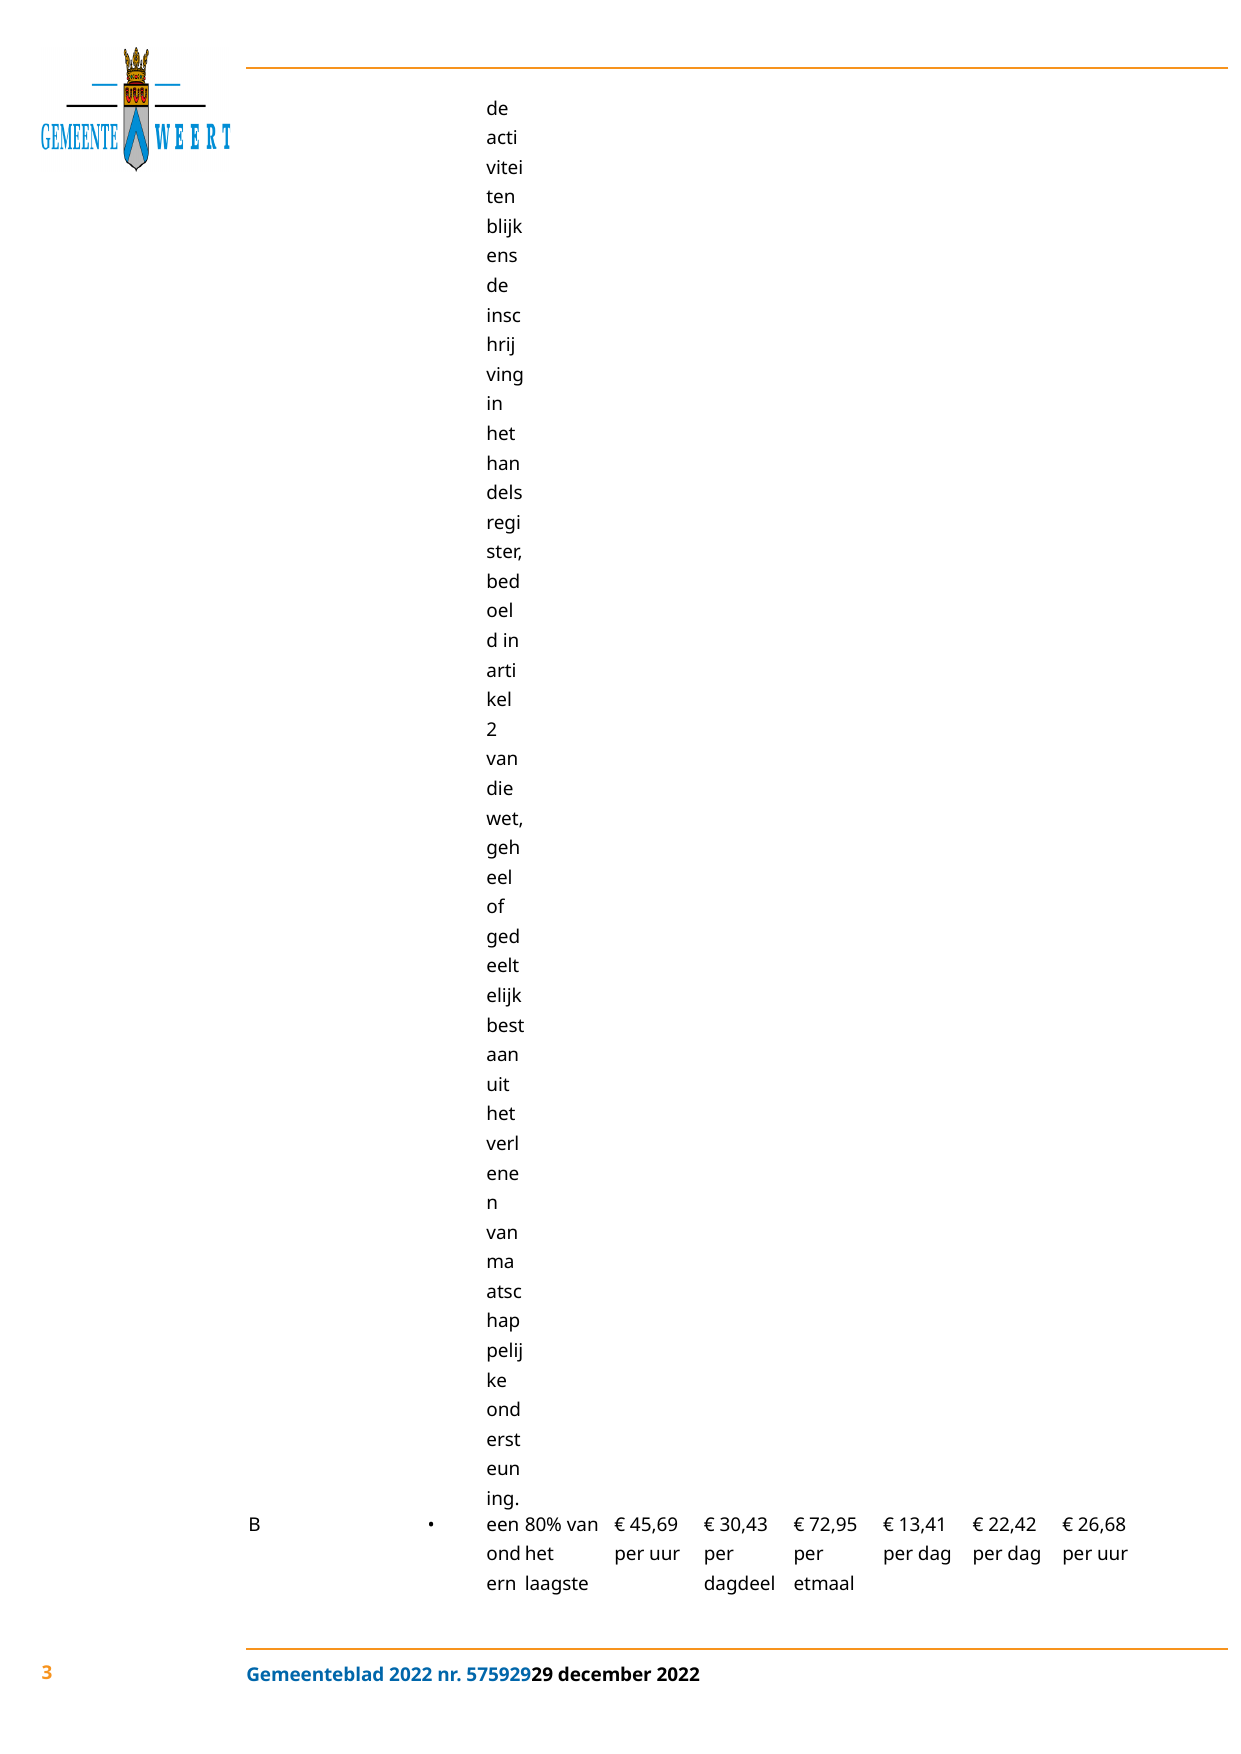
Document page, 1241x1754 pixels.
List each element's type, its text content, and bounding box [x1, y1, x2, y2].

table_cell [1062, 95, 1152, 1511]
table_cell € 26,68 per uur [1062, 1511, 1152, 1596]
table_cell € 72,95 per etmaal [793, 1511, 883, 1596]
table_cell [704, 95, 793, 1511]
picture [41, 47, 231, 172]
table_cell € 30,43 per dagdeel [704, 1511, 793, 1596]
table_cell B [248, 1511, 338, 1596]
table_cell 80% van het laagste [525, 1511, 614, 1596]
table_cell € 22,42 per dag [973, 1511, 1062, 1596]
table_cell [793, 95, 883, 1511]
table_cell een onderneming als bedoeld in artikel 5, onderdelen a, c, d of e, van de Handelsregisterwet 2007; en waarvan de activiteiten blijkens de inschrijving in het handelsregister, bedoeld in artikel 2 van die wet, geheel of gedeeltelijk bestaan uit het verlenen van maatschappelijke ondersteuning. [427, 95, 524, 1511]
table_cell [338, 1511, 427, 1596]
table_cell [525, 95, 614, 1511]
table_cell [883, 95, 972, 1511]
table_cell € 45,69 per uur [614, 1511, 704, 1596]
table_cell € 13,41 per dag [883, 1511, 972, 1596]
table_cell [248, 95, 338, 1511]
table_cell [973, 95, 1062, 1511]
table_cell [338, 95, 427, 1511]
table_cell [614, 95, 704, 1511]
